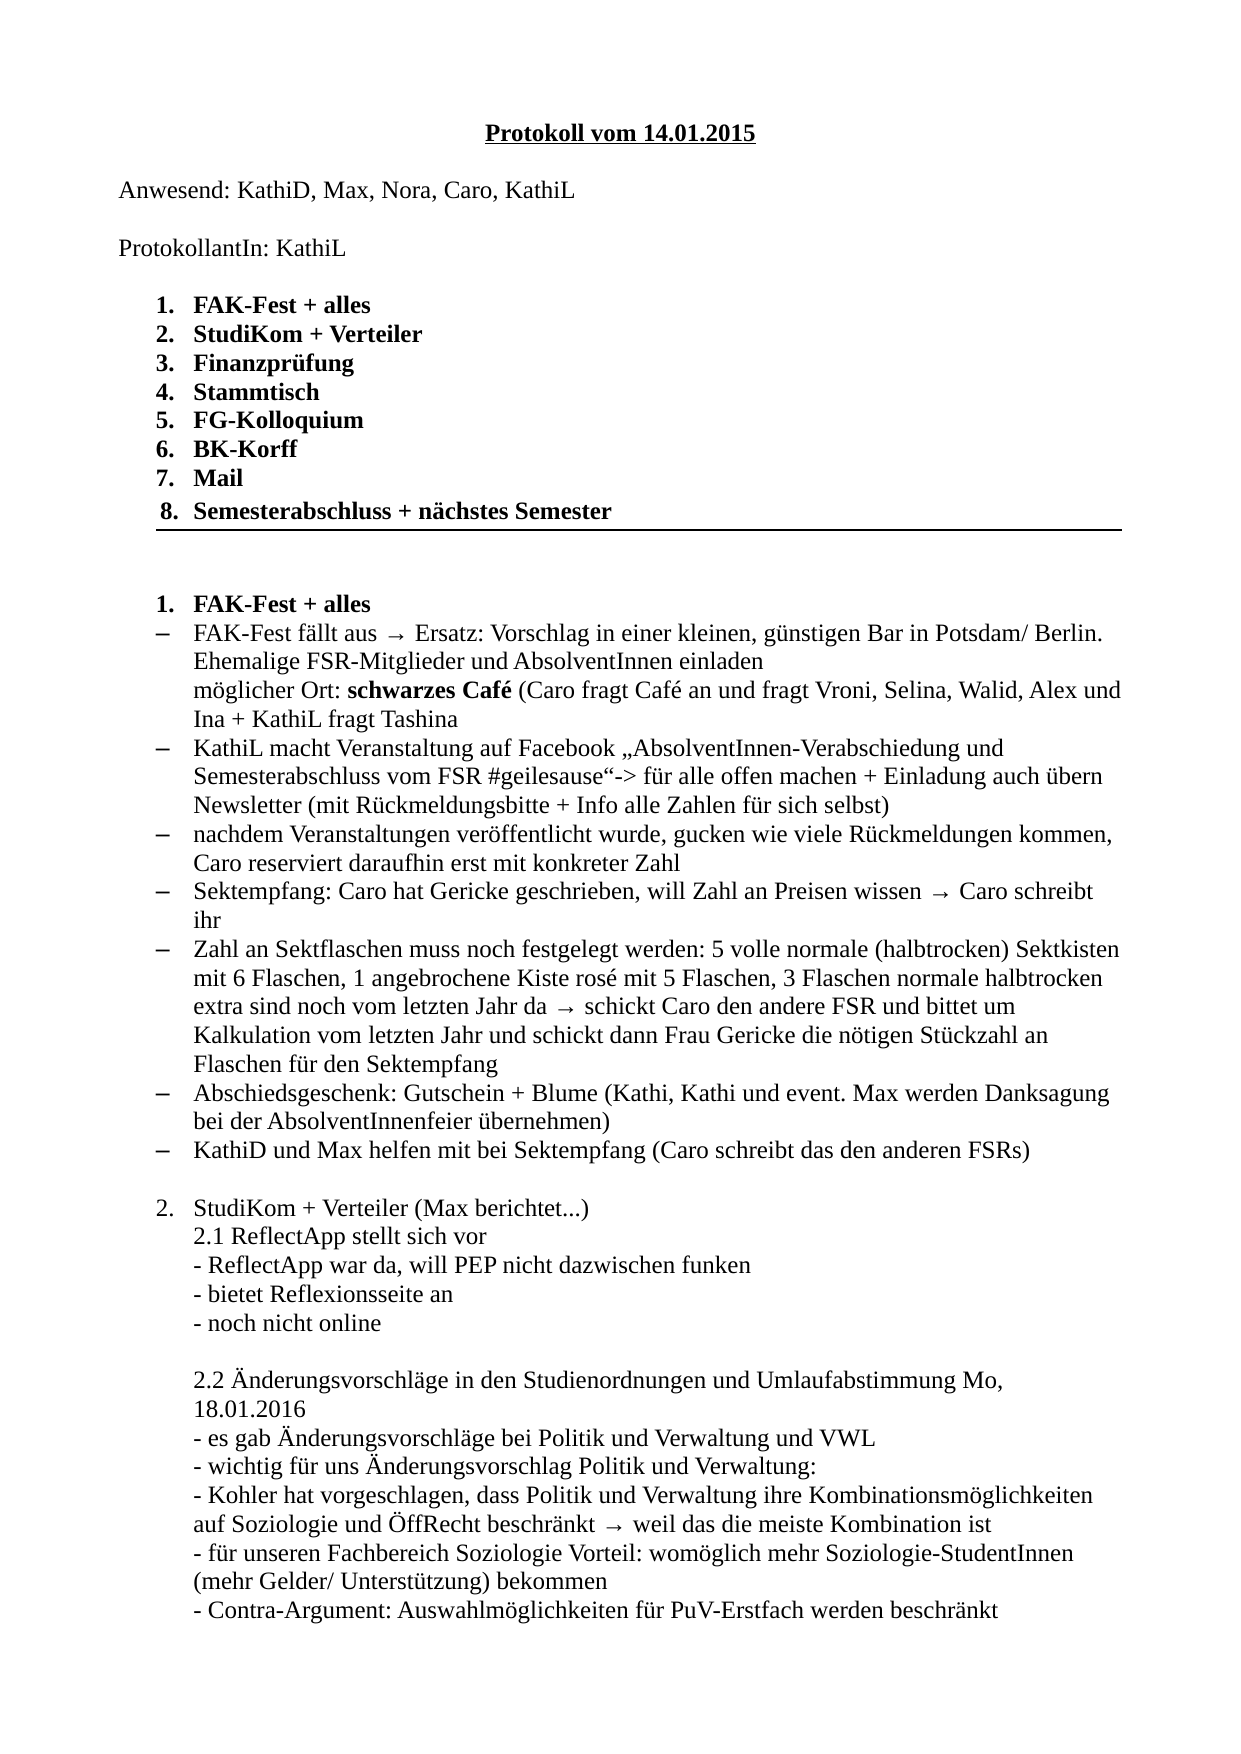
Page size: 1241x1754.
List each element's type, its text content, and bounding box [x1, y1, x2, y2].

text ProtokollantIn: KathiL [118, 233, 1122, 262]
list Zahl an Sektflaschen muss noch festgelegt werden: 5 volle normale (halbtrocken) Sektkisten mit 6 Flaschen, 1 angebrochene Kiste rosé mit 5 Flaschen, 3 Flaschen normale halbtrocken extra sind noch vom letzten Jahr da → schickt Caro den andere FSR und bittet um Kalkulation vom letzten Jahr und schickt dann Frau Gericke die nötigen Stückzahl an Flaschen für den Sektempfang [156, 934, 1122, 1078]
list Finanzprüfung [156, 348, 1122, 377]
list - noch nicht online [156, 1308, 1122, 1336]
list StudiKom + Verteiler (Max berichtet...) [156, 1193, 1122, 1221]
list StudiKom + Verteiler [156, 319, 1122, 348]
list KathiD und Max helfen mit bei Sektempfang (Caro schreibt das den anderen FSRs) [156, 1135, 1122, 1164]
list - Contra-Argument: Auswahlmöglichkeiten für PuV-Erstfach werden beschränkt [156, 1595, 1122, 1624]
list Abschiedsgeschenk: Gutschein + Blume (Kathi, Kathi und event. Max werden Danksagung bei der AbsolventInnenfeier übernehmen) [156, 1078, 1122, 1135]
list FG-Kolloquium [156, 406, 1122, 434]
list KathiL macht Veranstaltung auf Facebook „AbsolventInnen-Verabschiedung und Semesterabschluss vom FSR #geilesause“-> für alle offen machen + Einladung auch übern Newsletter (mit Rückmeldungsbitte + Info alle Zahlen für sich selbst) [156, 733, 1122, 819]
list nachdem Veranstaltungen veröffentlicht wurde, gucken wie viele Rückmeldungen kommen, Caro reserviert daraufhin erst mit konkreter Zahl [156, 819, 1122, 876]
list - es gab Änderungsvorschläge bei Politik und Verwaltung und VWL [156, 1423, 1122, 1451]
list FAK-Fest + alles [156, 291, 1122, 319]
list BK-Korff [156, 434, 1122, 463]
list 2.1 ReflectApp stellt sich vor [156, 1221, 1122, 1250]
list - bietet Reflexionsseite an [156, 1279, 1122, 1308]
list Semesterabschluss + nächstes Semester [156, 492, 1122, 529]
list FAK-Fest + alles [156, 589, 1122, 618]
list - für unseren Fachbereich Soziologie Vorteil: womöglich mehr Soziologie-StudentInnen (mehr Gelder/ Unterstützung) bekommen [156, 1538, 1122, 1595]
list - Kohler hat vorgeschlagen, dass Politik und Verwaltung ihre Kombinationsmöglichkeiten auf Soziologie und ÖffRecht beschränkt → weil das die meiste Kombination ist [156, 1480, 1122, 1538]
list FAK-Fest fällt aus → Ersatz: Vorschlag in einer kleinen, günstigen Bar in Potsdam/ Berlin. Ehemalige FSR-Mitglieder und AbsolventInnen einladen [156, 618, 1122, 675]
list Stammtisch [156, 377, 1122, 406]
list Mail [156, 463, 1122, 492]
list möglicher Ort: schwarzes Café (Caro fragt Café an und fragt Vroni, Selina, Walid, Alex und Ina + KathiL fragt Tashina [156, 675, 1122, 733]
list - ReflectApp war da, will PEP nicht dazwischen funken [156, 1250, 1122, 1279]
list Sektempfang: Caro hat Gericke geschrieben, will Zahl an Preisen wissen → Caro schreibt ihr [156, 876, 1122, 934]
text Protokoll vom 14.01.2015 [118, 118, 1122, 147]
list - wichtig für uns Änderungsvorschlag Politik und Verwaltung: [156, 1451, 1122, 1480]
text Anwesend: KathiD, Max, Nora, Caro, KathiL [118, 176, 1122, 204]
list 2.2 Änderungsvorschläge in den Studienordnungen und Umlaufabstimmung Mo, 18.01.2016 [156, 1365, 1122, 1423]
